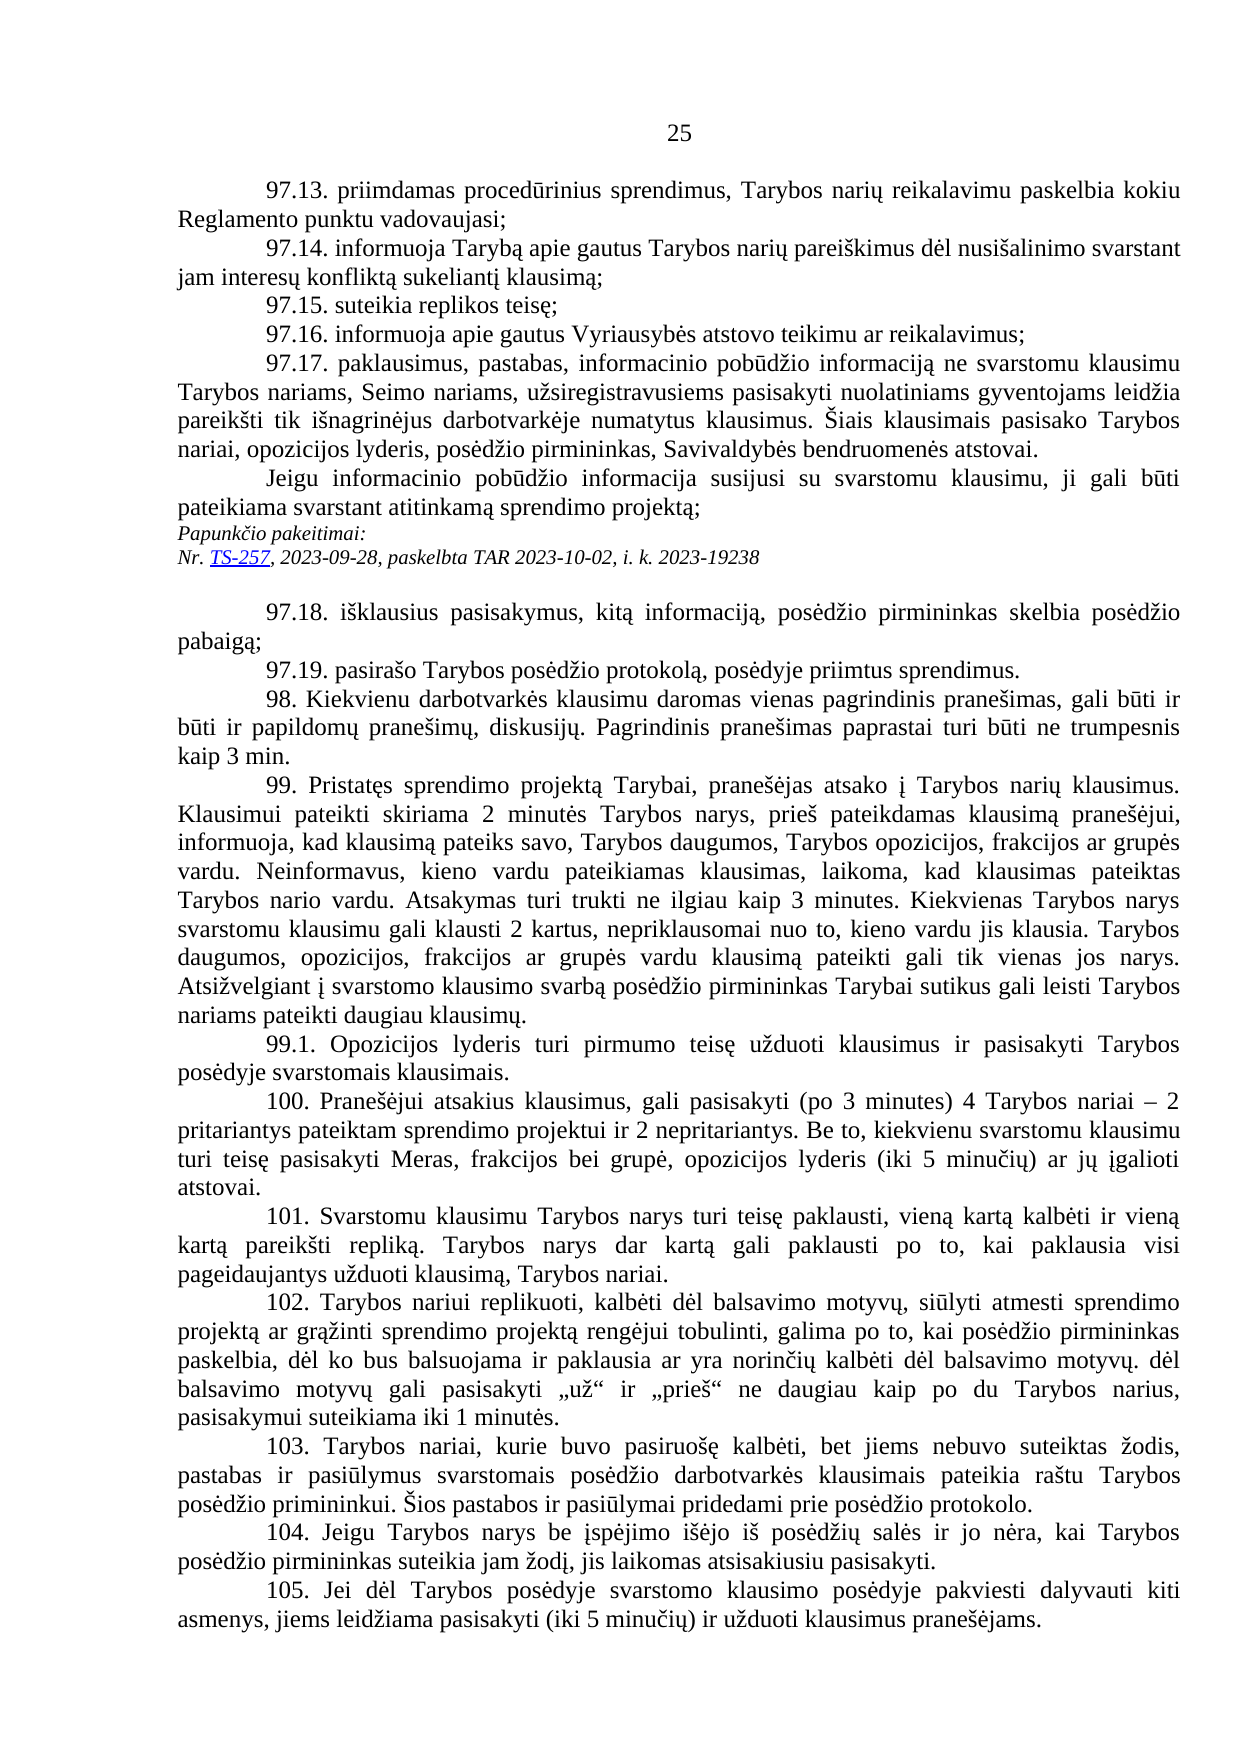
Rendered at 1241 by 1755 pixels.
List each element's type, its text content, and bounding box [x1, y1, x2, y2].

text 97.16. informuoja apie gautus Vyriausybės atstovo teikimu ar reikalavimus; [177, 319, 1181, 348]
text 97.17. paklausimus, pastabas, informacinio pobūdžio informaciją ne svarstomu klausimu Tarybos nariams, Seimo nariams, užsiregistravusiems pasisakyti nuolatiniams gyventojams leidžia pareikšti tik išnagrinėjus darbotvarkėje numatytus klausimus. Šiais klausimais pasisako Tarybos nariai, opozicijos lyderis, posėdžio pirmininkas, Savivaldybės bendruomenės atstovai. [177, 348, 1181, 463]
text Nr. TS-257, 2023-09-28, paskelbta TAR 2023-10-02, i. k. 2023-19238 [177, 545, 1181, 569]
text Jeigu informacinio pobūdžio informacija susijusi su svarstomu klausimu, ji gali būti pateikiama svarstant atitinkamą sprendimo projektą; [177, 463, 1181, 521]
text 99. Pristatęs sprendimo projektą Tarybai, pranešėjas atsako į Tarybos narių klausimus. Klausimui pateikti skiriama 2 minutės Tarybos narys, prieš pateikdamas klausimą pranešėjui, informuoja, kad klausimą pateiks savo, Tarybos daugumos, Tarybos opozicijos, frakcijos ar grupės vardu. Neinformavus, kieno vardu pateikiamas klausimas, laikoma, kad klausimas pateiktas Tarybos nario vardu. Atsakymas turi trukti ne ilgiau kaip 3 minutes. Kiekvienas Tarybos narys svarstomu klausimu gali klausti 2 kartus, nepriklausomai nuo to, kieno vardu jis klausia. Tarybos daugumos, opozicijos, frakcijos ar grupės vardu klausimą pateikti gali tik vienas jos narys. Atsižvelgiant į svarstomo klausimo svarbą posėdžio pirmininkas Tarybai sutikus gali leisti Tarybos nariams pateikti daugiau klausimų. [177, 770, 1181, 1029]
text 99.1. Opozicijos lyderis turi pirmumo teisę užduoti klausimus ir pasisakyti Tarybos posėdyje svarstomais klausimais. [177, 1029, 1181, 1086]
text 103. Tarybos nariai, kurie buvo pasiruošę kalbėti, bet jiems nebuvo suteiktas žodis, pastabas ir pasiūlymus svarstomais posėdžio darbotvarkės klausimais pateikia raštu Tarybos posėdžio primininkui. Šios pastabos ir pasiūlymai pridedami prie posėdžio protokolo. [177, 1431, 1181, 1517]
text 97.15. suteikia replikos teisę; [177, 291, 1181, 319]
text 100. Pranešėjui atsakius klausimus, gali pasisakyti (po 3 minutes) 4 Tarybos nariai – 2 pritariantys pateiktam sprendimo projektui ir 2 nepritariantys. Be to, kiekvienu svarstomu klausimu turi teisę pasisakyti Meras, frakcijos bei grupė, opozicijos lyderis (iki 5 minučių) ar jų įgalioti atstovai. [177, 1086, 1181, 1201]
text 98. Kiekvienu darbotvarkės klausimu daromas vienas pagrindinis pranešimas, gali būti ir būti ir papildomų pranešimų, diskusijų. Pagrindinis pranešimas paprastai turi būti ne trumpesnis kaip 3 min. [177, 684, 1181, 770]
text 101. Svarstomu klausimu Tarybos narys turi teisę paklausti, vieną kartą kalbėti ir vieną kartą pareikšti repliką. Tarybos narys dar kartą gali paklausti po to, kai paklausia visi pageidaujantys užduoti klausimą, Tarybos nariai. [177, 1201, 1181, 1287]
text 105. Jei dėl Tarybos posėdyje svarstomo klausimo posėdyje pakviesti dalyvauti kiti asmenys, jiems leidžiama pasisakyti (iki 5 minučių) ir užduoti klausimus pranešėjams. [177, 1575, 1181, 1632]
text 97.13. priimdamas procedūrinius sprendimus, Tarybos narių reikalavimu paskelbia kokiu Reglamento punktu vadovaujasi; [177, 176, 1181, 233]
text 104. Jeigu Tarybos narys be įspėjimo išėjo iš posėdžių salės ir jo nėra, kai Tarybos posėdžio pirmininkas suteikia jam žodį, jis laikomas atsisakiusiu pasisakyti. [177, 1517, 1181, 1575]
text Papunkčio pakeitimai: [177, 521, 1181, 545]
text 97.14. informuoja Tarybą apie gautus Tarybos narių pareiškimus dėl nusišalinimo svarstant jam interesų konfliktą sukeliantį klausimą; [177, 233, 1181, 291]
text 102. Tarybos nariui replikuoti, kalbėti dėl balsavimo motyvų, siūlyti atmesti sprendimo projektą ar grąžinti sprendimo projektą rengėjui tobulinti, galima po to, kai posėdžio pirmininkas paskelbia, dėl ko bus balsuojama ir paklausia ar yra norinčių kalbėti dėl balsavimo motyvų. dėl balsavimo motyvų gali pasisakyti „už“ ir „prieš“ ne daugiau kaip po du Tarybos narius, pasisakymui suteikiama iki 1 minutės. [177, 1287, 1181, 1431]
text 97.19. pasirašo Tarybos posėdžio protokolą, posėdyje priimtus sprendimus. [177, 655, 1181, 684]
text 97.18. išklausius pasisakymus, kitą informaciją, posėdžio pirmininkas skelbia posėdžio pabaigą; [177, 597, 1181, 655]
